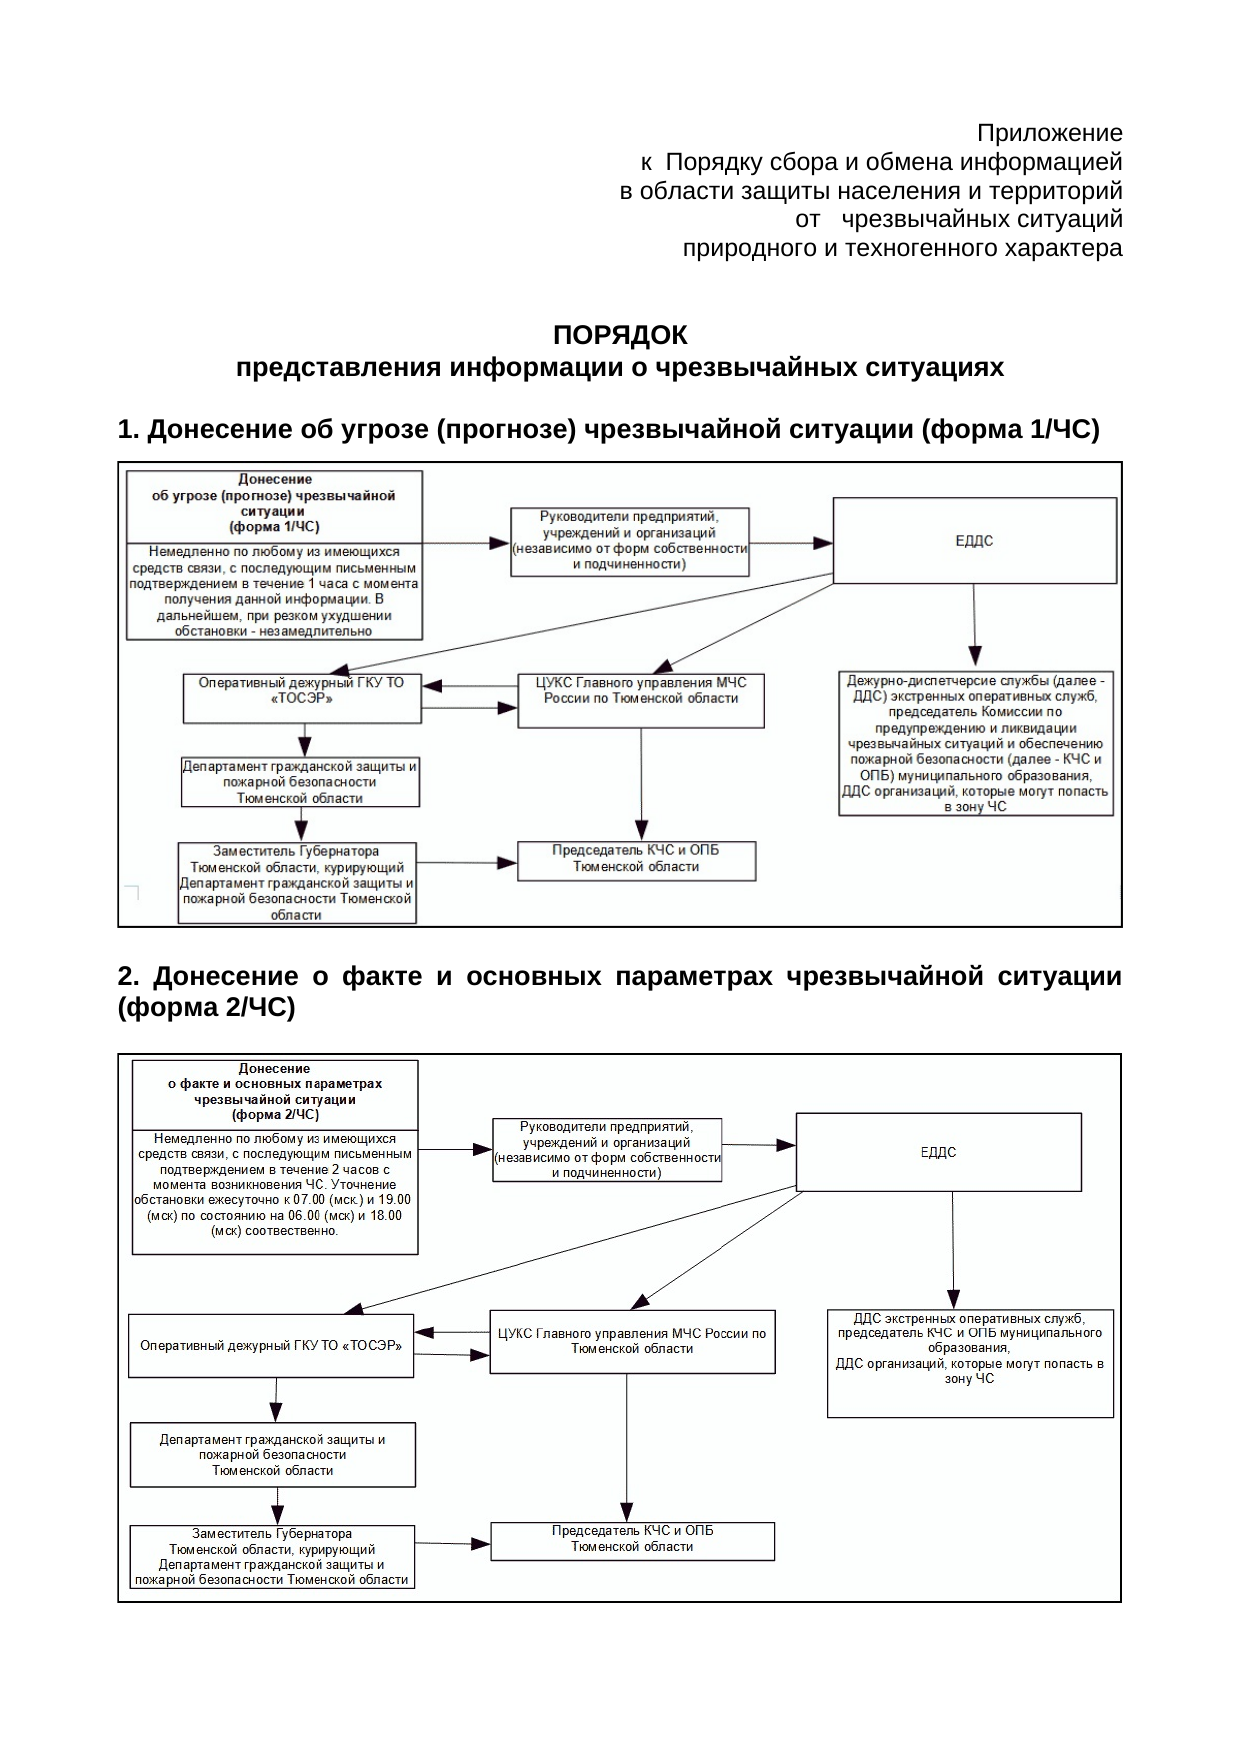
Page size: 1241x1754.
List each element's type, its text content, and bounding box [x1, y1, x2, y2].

picture [117, 461, 1124, 929]
text 2. Донесение о факте и основных параметрах чрезвычайной ситуации (форма 2/ЧС) [117, 960, 1123, 1022]
text в области защиты населения и территорий [117, 176, 1123, 204]
text природного и техногенного характера [117, 233, 1123, 262]
text представления информации о чрезвычайных ситуациях [117, 351, 1123, 382]
text от чрезвычайных ситуаций [117, 204, 1123, 233]
text к Порядку сбора и обмена информацией [117, 147, 1123, 176]
picture [117, 1053, 1124, 1605]
text Приложение [117, 118, 1123, 147]
text ПОРЯДОК [117, 319, 1123, 351]
text 1. Донесение об угрозе (прогнозе) чрезвычайной ситуации (форма 1/ЧС) [117, 413, 1123, 444]
